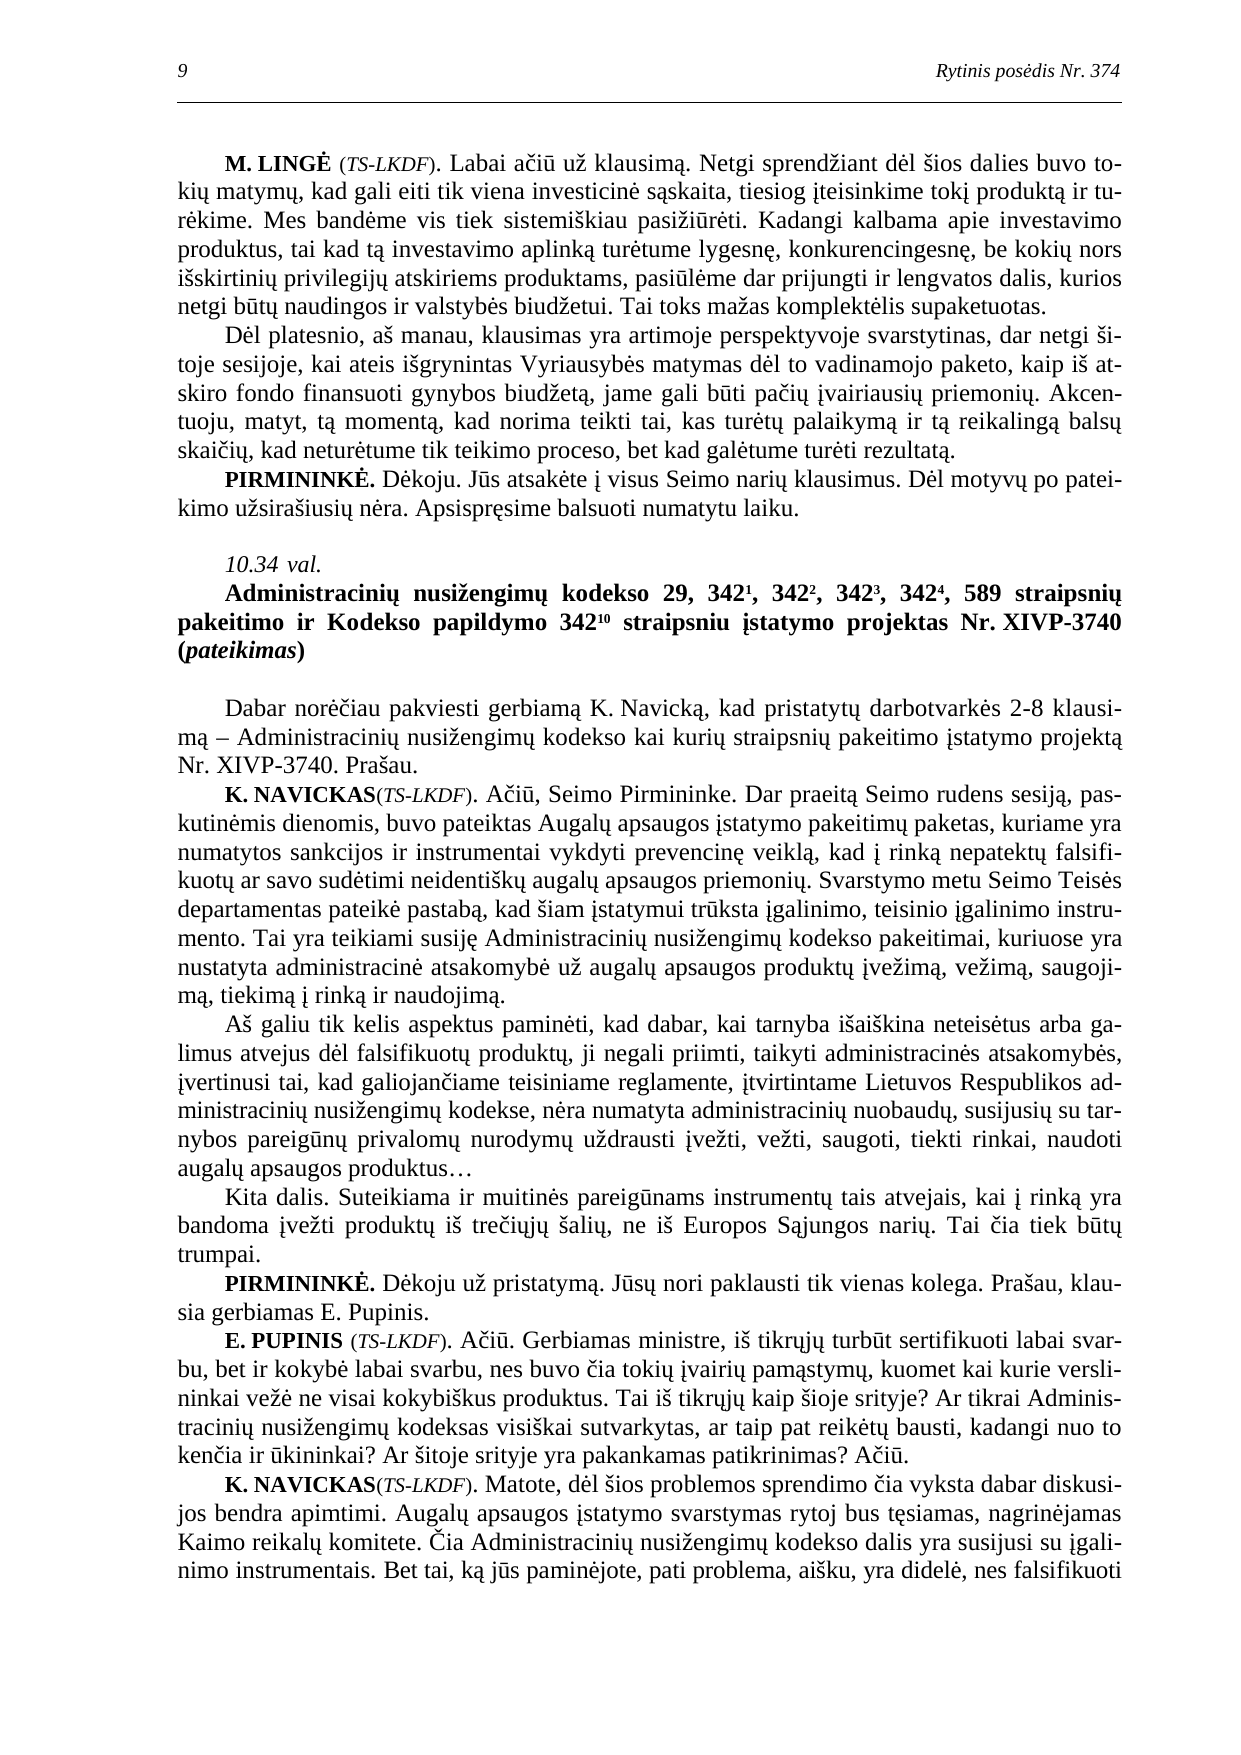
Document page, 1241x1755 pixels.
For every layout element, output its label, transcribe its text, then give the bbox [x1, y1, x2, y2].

text PIRMININKĖ. Dė­ko­ju už pri­sta­ty­mą. Jū­sų no­ri pa­klaus­ti tik vie­nas ko­le­ga. Pra­šau, klau­sia ger­bia­mas E. Pu­pi­nis. [177, 1268, 1122, 1325]
text Aš ga­liu tik ke­lis as­pek­tus pa­mi­nė­ti, kad da­bar, kai tar­ny­ba iš­aiš­ki­na ne­tei­sė­tus ar­ba ga­limus at­ve­jus dėl fal­si­fi­kuo­tų pro­duk­tų, ji ne­ga­li pri­im­ti, tai­ky­ti ad­mi­nist­ra­ci­nės at­sa­ko­my­bės, įver­ti­nu­si tai, kad ga­lio­jan­čia­me tei­si­nia­me reg­la­men­te, įtvir­tin­ta­me Lie­tu­vos Res­pub­li­kos ad­mi­nist­ra­ci­nių nu­si­žen­gi­mų ko­dek­se, nė­ra nu­ma­ty­ta ad­mi­nist­ra­ci­nių nuo­bau­dų, su­si­ju­sių su tar­ny­bos pa­rei­gū­nų pri­va­lo­mų nu­ro­dy­mų už­draus­ti įvež­ti, vež­ti, sau­go­ti, tiek­ti rin­kai, nau­do­ti auga­lų ap­sau­gos pro­duk­tus… [177, 1009, 1122, 1182]
text Ad­mi­nist­ra­ci­nių nu­si­žen­gi­mų ko­dek­so 29, 3421, 3422, 3423, 3424, 589 straips­nių pakei­ti­mo ir Ko­dek­so pa­pil­dy­mo 34210 straips­niu įsta­ty­mo pro­jek­tas Nr. XIVP-3740 (patei­ki­mas) [177, 578, 1122, 664]
text K. NAVICKAS(TS-LKDF). Ačiū, Sei­mo Pir­mi­nin­ke. Dar pra­ei­tą Sei­mo ru­dens se­si­ją, pas­ku­ti­nė­mis die­no­mis, bu­vo pa­teik­tas Au­ga­lų ap­sau­gos įsta­ty­mo pa­kei­ti­mų pa­ke­tas, ku­ria­me yra nu­ma­ty­tos sank­ci­jos ir in­stru­men­tai vyk­dy­ti pre­ven­ci­nę veik­lą, kad į rin­ką ne­pa­tek­tų fal­si­fi­kuo­tų ar sa­vo su­dė­ti­mi ne­iden­tiš­kų au­ga­lų ap­sau­gos prie­mo­nių. Svars­ty­mo me­tu Sei­mo Tei­sės de­par­ta­men­tas pa­tei­kė pa­sta­bą, kad šiam įsta­ty­mui trūks­ta įga­li­ni­mo, tei­si­nio įga­li­ni­mo in­stru­men­to. Tai yra tei­kia­mi su­si­ję Ad­mi­nist­ra­ci­nių nu­si­žen­gi­mų ko­dek­so pa­kei­ti­mai, ku­riuo­se yra nu­sta­ty­ta ad­mi­nist­ra­ci­nė at­sa­ko­my­bė už au­ga­lų ap­sau­gos pro­duk­tų įve­ži­mą, ve­ži­mą, sau­go­ji­mą, tie­ki­mą į rin­ką ir nau­do­ji­mą. [177, 779, 1122, 1009]
text E. PUPINIS (TS-LKDF). Ačiū. Ger­bia­mas mi­nist­re, iš tik­rų­jų tur­būt ser­ti­fi­kuo­ti la­bai svar­bu, bet ir ko­ky­bė la­bai svar­bu, nes bu­vo čia to­kių įvai­rių pa­mąs­ty­mų, kuo­met kai ku­rie ver­sli­nin­kai ve­žė ne vi­sai ko­ky­biš­kus pro­duk­tus. Tai iš tik­rų­jų kaip šio­je sri­ty­je? Ar tik­rai Ad­mi­nis­t­ra­ci­nių nu­si­žen­gi­mų ko­dek­sas vi­siš­kai su­tvar­ky­tas, ar taip pat rei­kė­tų baus­ti, ka­dan­gi nuo to ken­čia ir ūki­nin­kai? Ar ši­to­je sri­ty­je yra pa­kan­ka­mas pa­tik­ri­ni­mas? Ačiū. [177, 1325, 1122, 1469]
text PIRMININKĖ. Dė­ko­ju. Jūs at­sa­kė­te į vi­sus Sei­mo na­rių klau­si­mus. Dėl mo­ty­vų po pa­tei­ki­mo už­si­ra­šiu­sių nė­ra. Ap­si­sprę­si­me bal­suo­ti nu­ma­ty­tu lai­ku. [177, 464, 1122, 521]
text K. NAVICKAS(TS-LKDF). Ma­to­te, dėl šios pro­ble­mos spren­di­mo čia vyks­ta da­bar dis­ku­si­jos ben­dra ap­im­ti­mi. Au­ga­lų ap­sau­gos įsta­ty­mo svars­ty­mas ry­toj bus tę­sia­mas, nag­ri­nė­ja­mas Kai­mo rei­ka­lų ko­mi­te­te. Čia Ad­mi­nist­ra­ci­nių nu­si­žen­gi­mų ko­dek­so da­lis yra su­si­ju­si su įga­li­ni­mo in­stru­men­tais. Bet tai, ką jūs pa­mi­nė­jo­te, pa­ti pro­ble­ma, aiš­ku, yra di­de­lė, nes fal­si­fi­kuo­ti [177, 1469, 1122, 1584]
text Ki­ta da­lis. Su­tei­kia­ma ir mui­ti­nės pa­rei­gū­nams in­stru­men­tų tais at­ve­jais, kai į rin­ką yra ban­do­ma įvež­ti pro­duk­tų iš tre­čių­jų ša­lių, ne iš Eu­ro­pos Są­jun­gos na­rių. Tai čia tiek bū­tų trum­pai. [177, 1182, 1122, 1268]
text Dėl pla­tes­nio, aš ma­nau, klau­si­mas yra ar­ti­mo­je per­spek­ty­vo­je svars­ty­ti­nas, dar net­gi ši­to­je se­si­jo­je, kai at­eis iš­gry­nin­tas Vy­riau­sy­bės ma­ty­mas dėl to va­di­na­mo­jo pa­ke­to, kaip iš at­ski­ro fon­do fi­nan­suo­ti gy­ny­bos biu­dže­tą, ja­me ga­li bū­ti pa­čių įvai­riau­sių prie­mo­nių. Ak­cen­tuo­ju, ma­tyt, tą mo­men­tą, kad no­ri­ma teik­ti tai, kas tu­rė­tų pa­lai­ky­mą ir tą rei­ka­lin­gą bal­sų skai­čių, kad ne­tu­rė­tu­me tik tei­ki­mo pro­ce­so, bet kad ga­lė­tu­me tu­rė­ti re­zul­ta­tą. [177, 320, 1122, 464]
text Da­bar no­rė­čiau pa­kvies­ti ger­bia­mą K. Na­vic­ką, kad pri­sta­ty­tų dar­bo­tvarkės 2-8 klau­si­mą – Ad­mi­nist­ra­ci­nių nu­si­žen­gi­mų ko­dek­so kai ku­rių straips­nių pa­kei­ti­mo įsta­ty­mo pro­jek­tą Nr. XIVP-3740. Pra­šau. [177, 693, 1122, 779]
text 10.34 val. [224, 550, 1122, 578]
text M. LINGĖ (TS-LKDF). La­bai ačiū už klau­si­mą. Net­gi spren­džiant dėl šios da­lies bu­vo to­kių ma­ty­mų, kad ga­li ei­ti tik vie­na in­ves­ti­ci­nė są­skai­ta, tie­siog įtei­sin­ki­me to­kį pro­duk­tą ir tu­rė­ki­me. Mes ban­dė­me vis tiek sis­te­miš­kiau pa­si­žiū­rė­ti. Ka­dan­gi kal­ba­ma apie in­ves­ta­vi­mo pro­duk­tus, tai kad tą in­ves­ta­vi­mo ap­lin­ką tu­rė­tu­me ly­ges­nę, kon­ku­ren­cin­ges­nę, be ko­kių nors iš­skir­ti­nių pri­vi­le­gi­jų at­ski­riems pro­duk­tams, pa­siū­lė­me dar pri­jung­ti ir leng­va­tos da­lis, ku­rios net­gi bū­tų nau­din­gos ir vals­ty­bės biu­dže­tui. Tai toks ma­žas kom­plek­tė­lis su­pa­ke­tuo­tas. [177, 148, 1122, 320]
